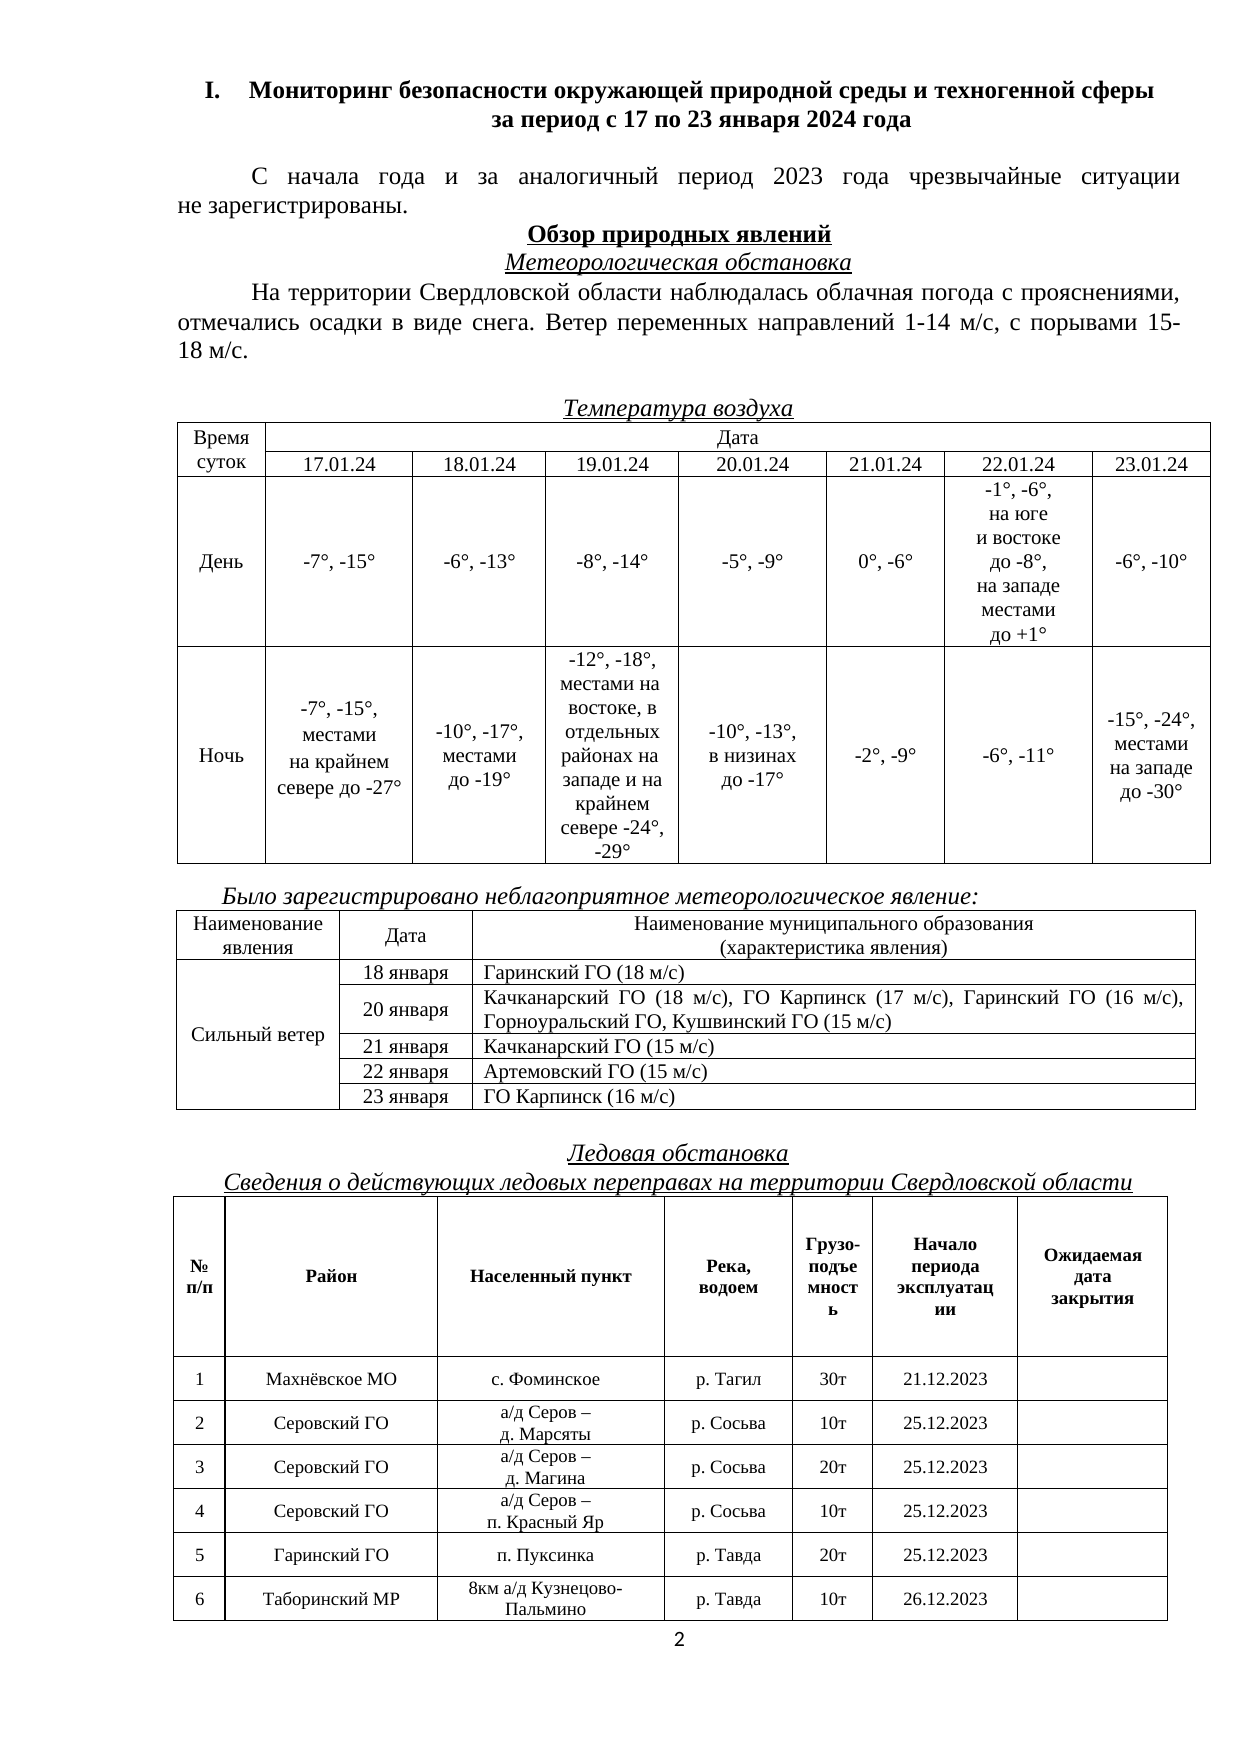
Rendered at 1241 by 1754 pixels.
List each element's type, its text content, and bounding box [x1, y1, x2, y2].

table_cell Гаринский ГО (18 м/с) [473, 960, 1195, 984]
table_cell 20 января [340, 985, 472, 1033]
table_header Дата [340, 911, 472, 959]
table_cell [1018, 1357, 1167, 1400]
table_header Грузо- подъемность [793, 1197, 872, 1356]
table_cell -8°, -14° [546, 477, 678, 646]
table_cell 25.12.2023 [873, 1533, 1017, 1576]
table_cell 25.12.2023 [873, 1489, 1017, 1532]
table_cell р. Тагил [665, 1357, 792, 1400]
table_cell с. Фоминское [438, 1357, 664, 1400]
table_cell [1018, 1533, 1167, 1576]
table_cell Ночь [178, 647, 265, 863]
table_cell р. Сосьва [665, 1401, 792, 1444]
table_cell -10°, -13°, в низинах до -17° [679, 647, 826, 863]
table_cell -7°, -15°, местами на крайнем севере до -27° [266, 647, 412, 863]
text Сведения о действующих ледовых переправах на территории Свердловской области [177, 1167, 1181, 1196]
table_cell п. Пуксинка [438, 1533, 664, 1576]
list Мониторинг безопасности окружающей природной среды и техногенной сферы за период с 17 по 23 января 2024 года [177, 75, 1181, 132]
text Температура воздуха [177, 393, 1181, 422]
table_cell Махнёвское МО [226, 1357, 437, 1400]
table_header Начало периода эксплуатации [873, 1197, 1017, 1356]
table_cell -6°, -10° [1093, 477, 1210, 646]
table_cell 18.01.24 [413, 452, 545, 476]
table_header Наименование муниципального образования (характеристика явления) [473, 911, 1195, 959]
table_cell 30т [793, 1357, 872, 1400]
table_cell 19.01.24 [546, 452, 678, 476]
table_cell Гаринский ГО [226, 1533, 437, 1576]
table_cell 20.01.24 [679, 452, 826, 476]
table_cell -6°, -13° [413, 477, 545, 646]
table_cell 6 [174, 1577, 224, 1620]
table_cell а/д Серов – д. Магина [438, 1445, 664, 1488]
table_cell Сильный ветер [177, 960, 339, 1108]
table_cell -12°, -18°, местами на востоке, в отдельных районах на западе и на крайнем севере -24°, -29° [546, 647, 678, 863]
table_cell -15°, -24°, местами на западе до -30° [1093, 647, 1210, 863]
table_cell 22.01.24 [945, 452, 1092, 476]
table_cell -7°, -15° [266, 477, 412, 646]
table_cell -6°, -11° [945, 647, 1092, 863]
table_cell 8км а/д Кузнецово-Пальмино [438, 1577, 664, 1620]
table_cell 25.12.2023 [873, 1401, 1017, 1444]
table_cell 1 [174, 1357, 224, 1400]
table_cell 20т [793, 1533, 872, 1576]
table_cell [1018, 1489, 1167, 1532]
table_cell 5 [174, 1533, 224, 1576]
table_cell 22 января [340, 1059, 472, 1083]
table_header № п/п [174, 1197, 224, 1356]
table_header Дата [266, 423, 1210, 451]
text На территории Свердловской области наблюдалась облачная погода с прояснениями, отмечались осадки в виде снега. Ветер переменных направлений 1-14 м/с, с порывами 15-18 м/с. [177, 276, 1181, 364]
table_cell 10т [793, 1489, 872, 1532]
table_cell 21.01.24 [827, 452, 944, 476]
table_cell Серовский ГО [226, 1445, 437, 1488]
table_cell 0°, -6° [827, 477, 944, 646]
table_cell 21 января [340, 1034, 472, 1058]
table_cell р. Сосьва [665, 1445, 792, 1488]
text Обзор природных явлений [177, 219, 1181, 247]
table_cell 10т [793, 1401, 872, 1444]
table_cell 20т [793, 1445, 872, 1488]
table_cell 4 [174, 1489, 224, 1532]
table_cell а/д Серов – п. Красный Яр [438, 1489, 664, 1532]
table_header Ожидаемая дата закрытия [1018, 1197, 1167, 1356]
table_cell [1018, 1445, 1167, 1488]
table_cell 21.12.2023 [873, 1357, 1017, 1400]
table_cell 26.12.2023 [873, 1577, 1017, 1620]
table_cell 18 января [340, 960, 472, 984]
table_cell День [178, 477, 265, 646]
table_cell -5°, -9° [679, 477, 826, 646]
table_header Наименование явления [177, 911, 339, 959]
table_cell Серовский ГО [226, 1401, 437, 1444]
table_cell 17.01.24 [266, 452, 412, 476]
table_cell Качканарский ГО (18 м/с), ГО Карпинск (17 м/с), Гаринский ГО (16 м/с), Горноуральский ГО, Кушвинский ГО (15 м/с) [473, 985, 1195, 1033]
table_cell Качканарский ГО (15 м/с) [473, 1034, 1195, 1058]
table_cell ГО Карпинск (16 м/с) [473, 1084, 1195, 1108]
table_header Населенный пункт [438, 1197, 664, 1356]
table_cell 23 января [340, 1084, 472, 1108]
table_cell 25.12.2023 [873, 1445, 1017, 1488]
table_cell а/д Серов – д. Марсяты [438, 1401, 664, 1444]
table_cell Таборинский МР [226, 1577, 437, 1620]
table_cell р. Сосьва [665, 1489, 792, 1532]
table_cell 3 [174, 1445, 224, 1488]
table_cell 23.01.24 [1093, 452, 1210, 476]
text С начала года и за аналогичный период 2023 года чрезвычайные ситуации не зарегистрированы. [177, 161, 1181, 219]
text Было зарегистрировано неблагоприятное метеорологическое явление: [177, 881, 1181, 910]
table_cell 10т [793, 1577, 872, 1620]
table_cell [1018, 1577, 1167, 1620]
table_cell -2°, -9° [827, 647, 944, 863]
text Метеорологическая обстановка [177, 247, 1181, 276]
table_cell 2 [174, 1401, 224, 1444]
table_header Время суток [178, 423, 265, 476]
text Ледовая обстановка [177, 1138, 1181, 1167]
table_cell -10°, -17°, местами до -19° [413, 647, 545, 863]
table_header Река, водоем [665, 1197, 792, 1356]
table_cell -1°, -6°, на юге и востоке до -8°, на западе местами до +1° [945, 477, 1092, 646]
table_cell Серовский ГО [226, 1489, 437, 1532]
table_cell [1018, 1401, 1167, 1444]
table_header Район [226, 1197, 437, 1356]
table_cell Артемовский ГО (15 м/с) [473, 1059, 1195, 1083]
table_cell р. Тавда [665, 1577, 792, 1620]
table_cell р. Тавда [665, 1533, 792, 1576]
